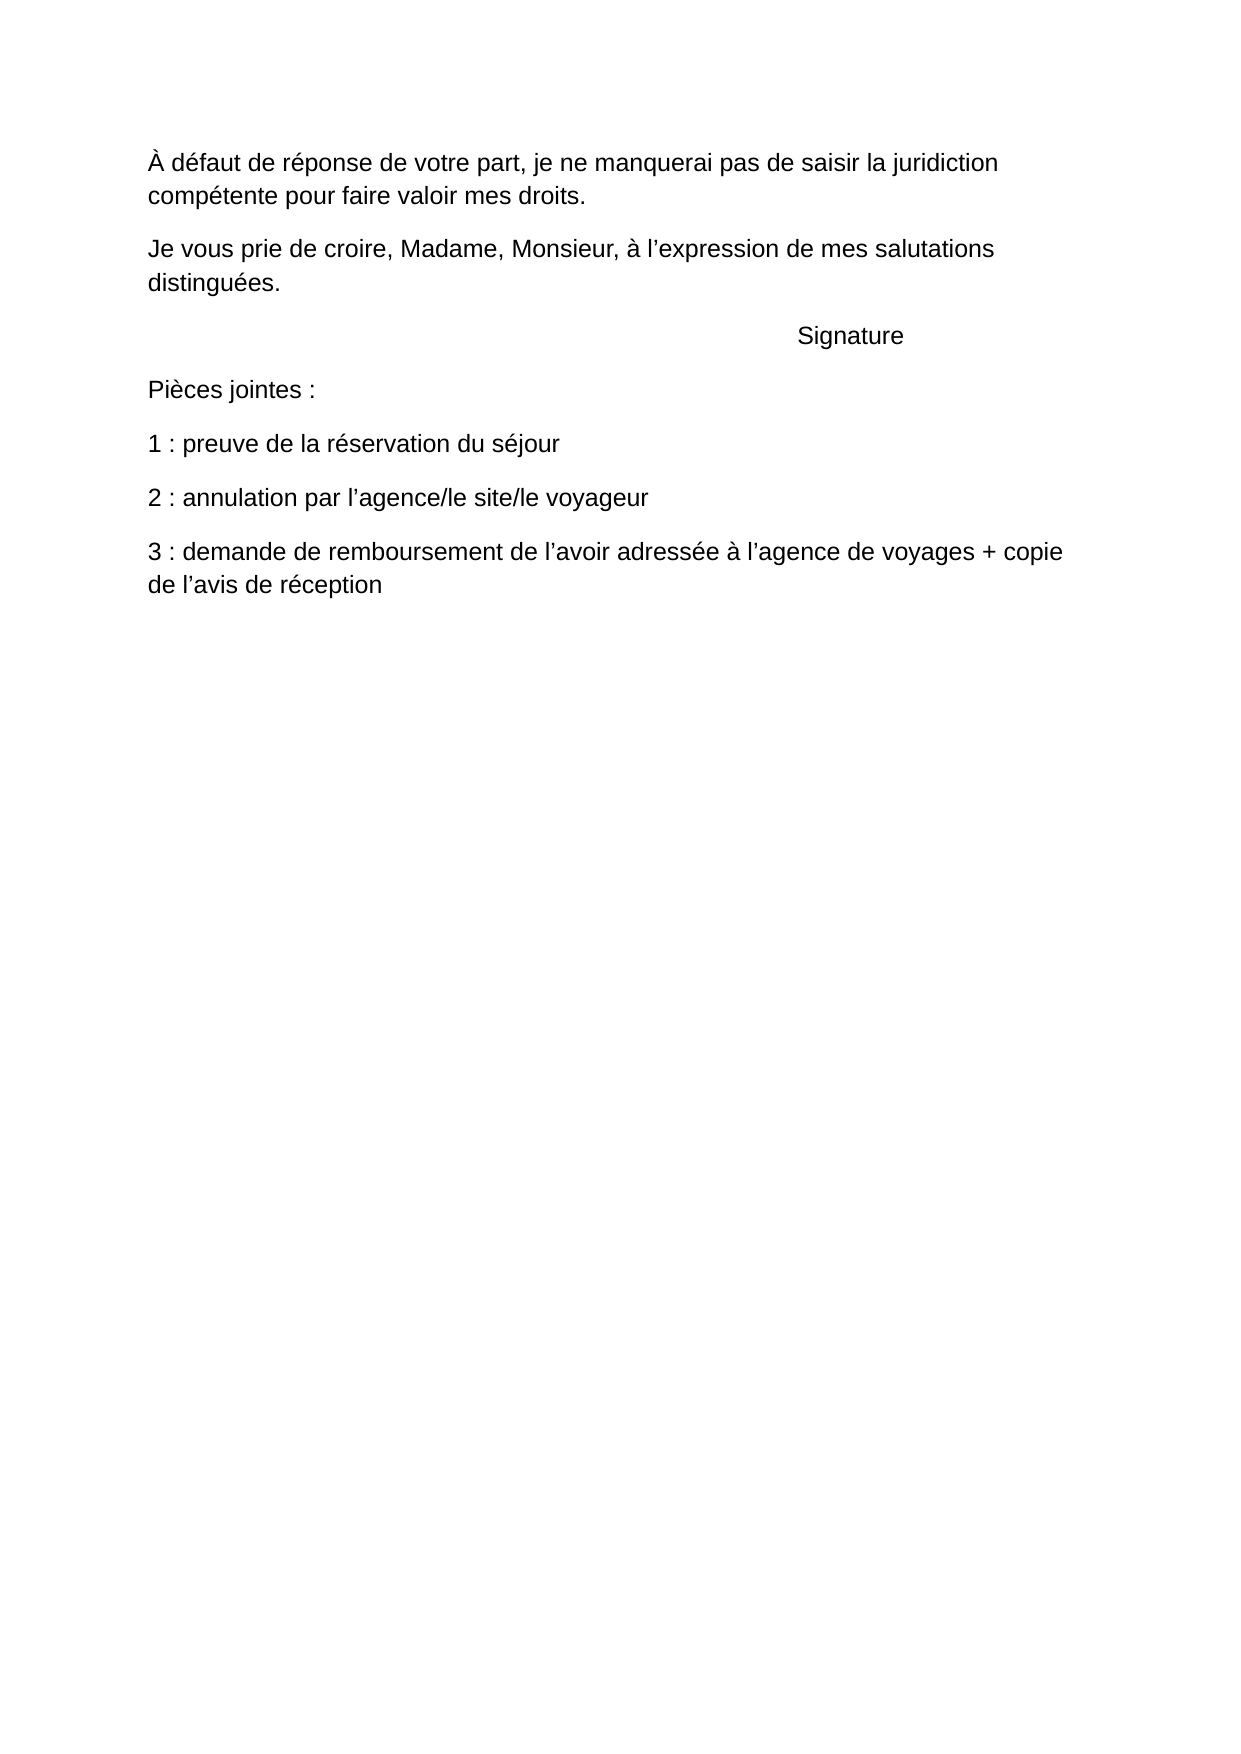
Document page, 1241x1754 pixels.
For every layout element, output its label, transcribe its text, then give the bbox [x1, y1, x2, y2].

text Signature [148, 321, 1093, 350]
text 2 : annulation par l’agence/le site/le voyageur [148, 483, 1093, 512]
text À défaut de réponse de votre part, je ne manquerai pas de saisir la juridiction compétente pour faire valoir mes droits. [148, 148, 1093, 209]
text 1 : preuve de la réservation du séjour [148, 429, 1093, 458]
text 3 : demande de remboursement de l’avoir adressée à l’agence de voyages + copie de l’avis de réception [148, 537, 1093, 598]
text Pièces jointes : [148, 375, 1093, 404]
text Je vous prie de croire, Madame, Monsieur, à l’expression de mes salutations distinguées. [148, 234, 1093, 296]
